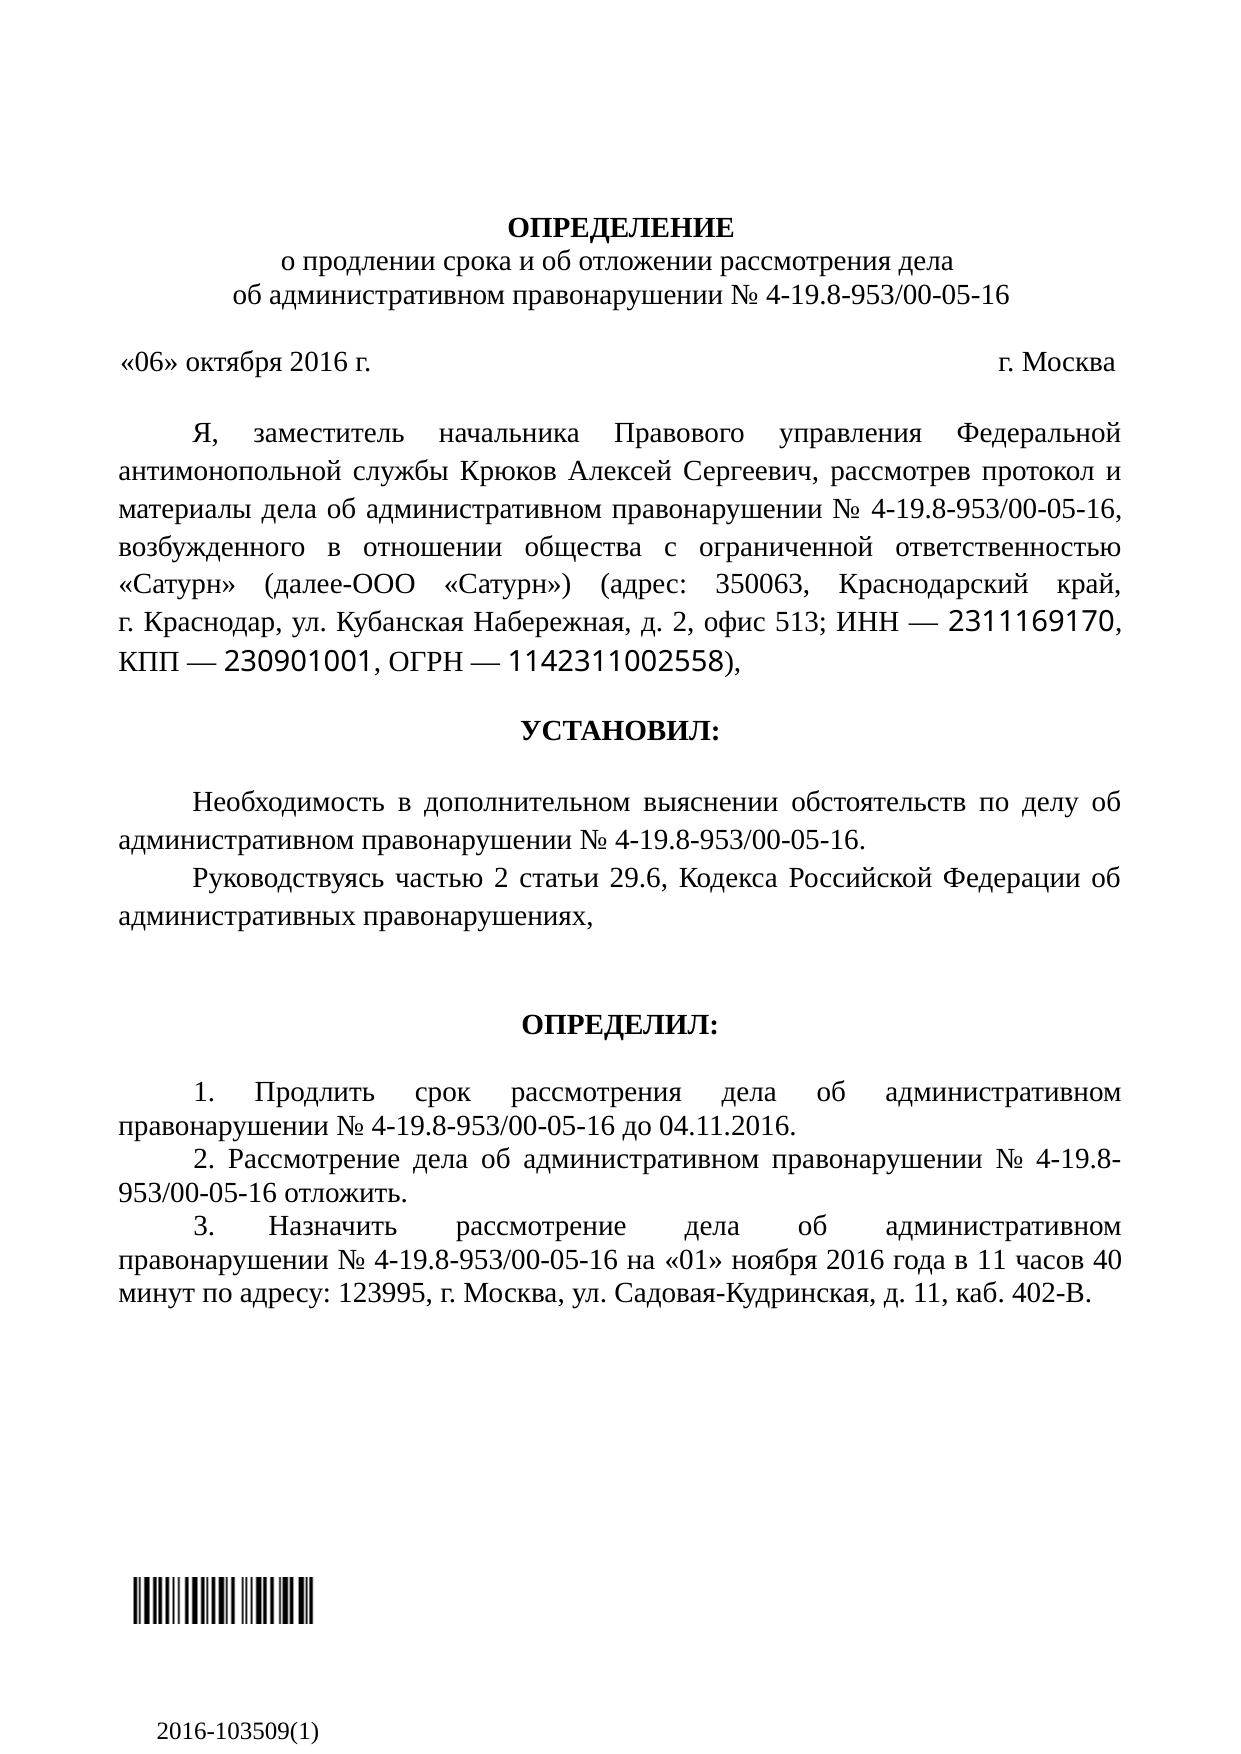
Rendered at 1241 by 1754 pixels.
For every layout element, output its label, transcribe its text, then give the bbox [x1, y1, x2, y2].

text Я, заместитель начальника Правового управления Федеральной антимонопольной службы Крюков Алексей Сергеевич, рассмотрев протокол и материалы дела об административном правонарушении № 4-19.8-953/00-05-16, возбужденного в отношении общества с ограниченной ответственностью «Сатурн» (далее-ООО «Сатурн») (адрес: 350063, Краснодарский край, г. Краснодар, ул. Кубанская Набережная, д. 2, офис 513; ИНН — 2311169170, КПП — 230901001, ОГРН — 1142311002558), [118, 411, 1122, 679]
text ОПРЕДЕЛИЛ: [118, 1007, 1122, 1041]
picture [118, 1577, 331, 1624]
text Руководствуясь частью 2 статьи 29.6, Кодекса Российской Федерации об административных правонарушениях, [118, 856, 1122, 931]
text ОПРЕДЕЛЕНИЕ [120, 210, 1122, 243]
text 2. Рассмотрение дела об административном правонарушении № 4-19.8-953/00-05-16 отложить. [118, 1141, 1122, 1208]
list Назначить рассмотрение дела об административном правонарушении № 4-19.8-953/00-05-16 на «01» ноября 2016 года в 11 часов 40 минут по адресу: 123995, г. Москва, ул. Садовая-Кудринская, д. 11, каб. 402-В. [118, 1208, 1122, 1309]
text «06» октября 2016 г. г. Москва [120, 344, 1122, 378]
text УСТАНОВИЛ: [118, 713, 1122, 747]
text об административном правонарушении № 4-19.8-953/00-05-16 [120, 277, 1122, 311]
text Необходимость в дополнительном выяснении обстоятельств по делу об административном правонарушении № 4-19.8-953/00-05-16. [118, 780, 1122, 856]
text о продлении срока и об отложении рассмотрения дела [120, 243, 1122, 277]
text 1. Продлить срок рассмотрения дела об административном правонарушении № 4-19.8-953/00-05-16 до 04.11.2016. [118, 1074, 1122, 1141]
